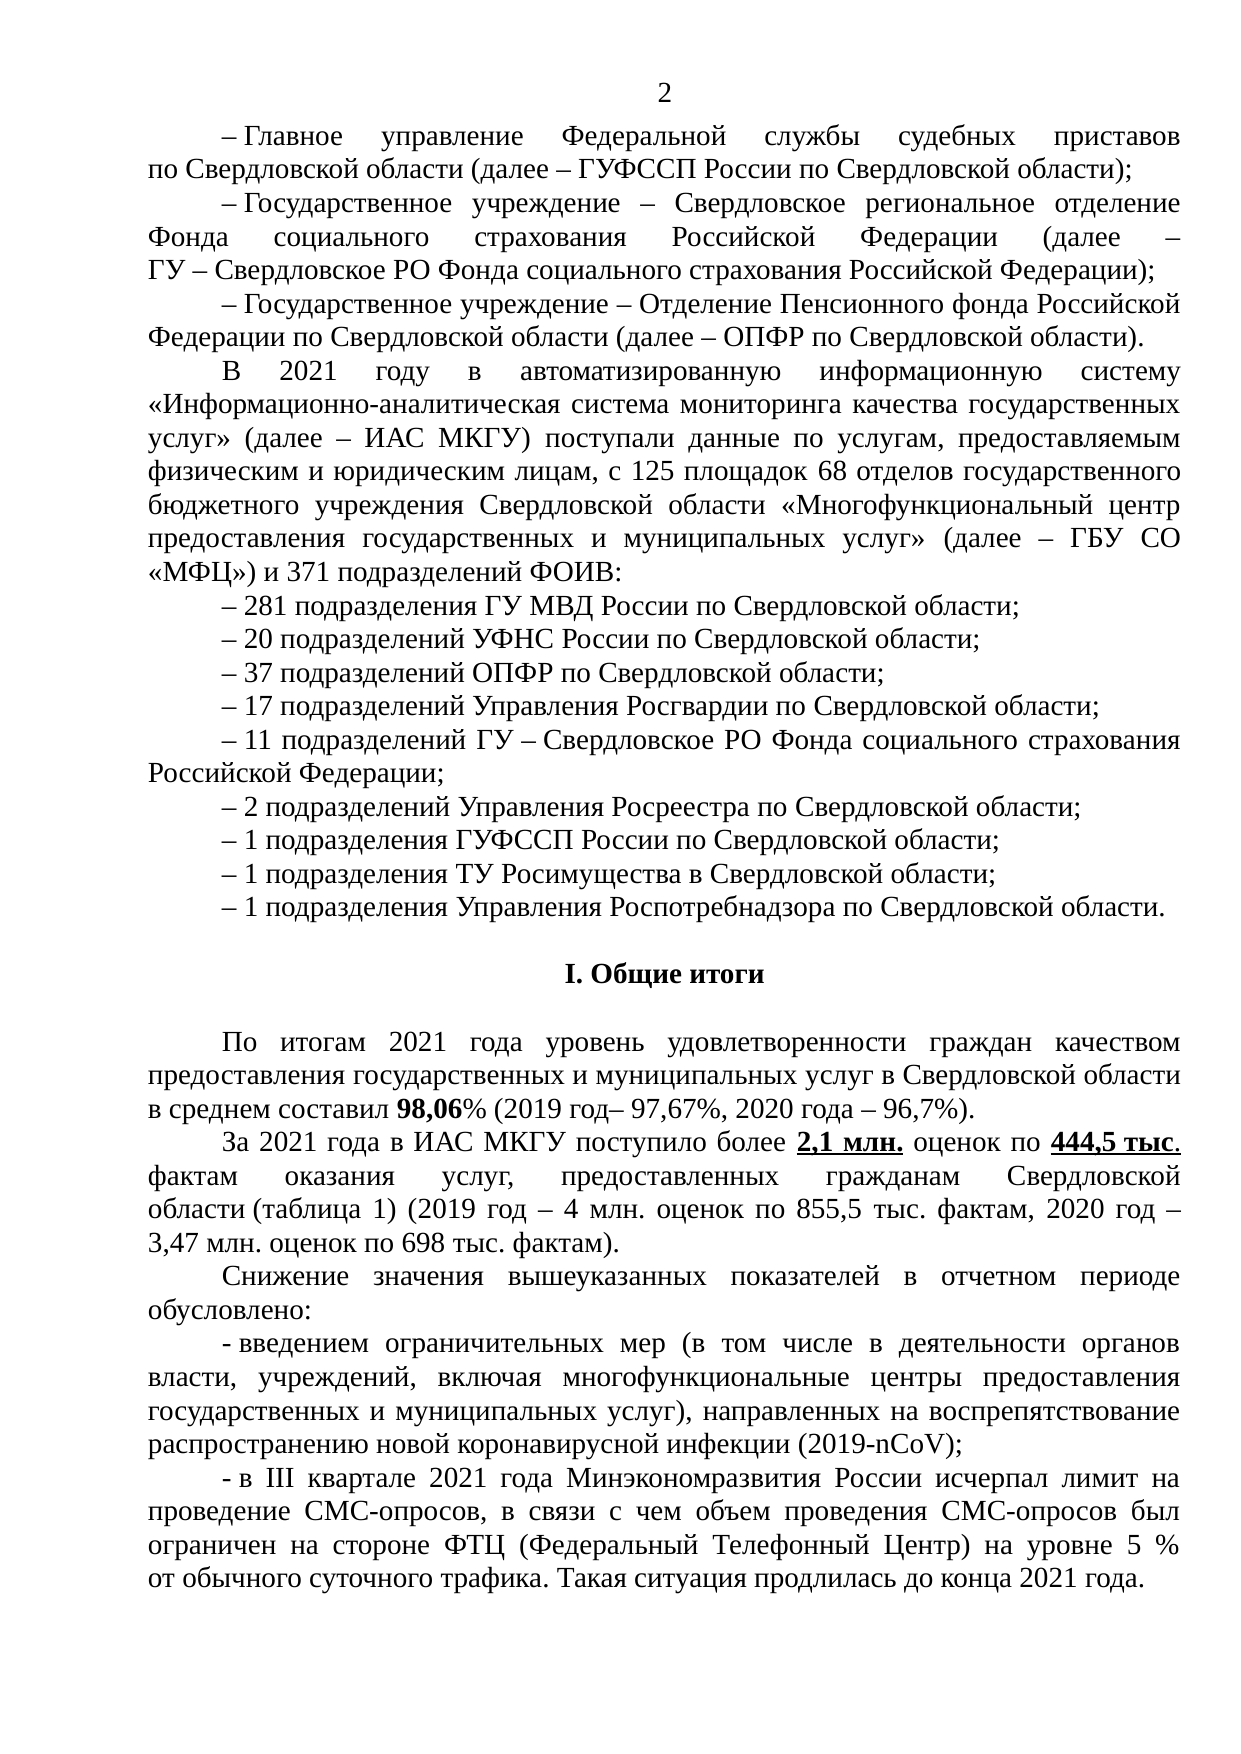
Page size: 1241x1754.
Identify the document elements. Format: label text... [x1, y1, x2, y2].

text - введением ограничительных мер (в том числе в деятельности органов власти, учреждений, включая многофункциональные центры предоставления государственных и муниципальных услуг), направленных на воспрепятствование распространению новой коронавирусной инфекции (2019-nCoV); [148, 1326, 1181, 1460]
text – 11 подразделений ГУ – Свердловское РО Фонда социального страхования Российской Федерации; [148, 722, 1181, 789]
text – 281 подразделения ГУ МВД России по Свердловской области; [148, 588, 1181, 621]
text – Государственное учреждение – Отделение Пенсионного фонда Российской Федерации по Свердловской области (далее – ОПФР по Свердловской области). [148, 286, 1181, 353]
text - в III квартале 2021 года Минэкономразвития России исчерпал лимит на проведение СМС-опросов, в связи с чем объем проведения СМС-опросов был ограничен на стороне ФТЦ (Федеральный Телефонный Центр) на уровне 5 % от обычного суточного трафика. Такая ситуация продлилась до конца 2021 года. [148, 1460, 1181, 1594]
text – 1 подразделения Управления Роспотребнадзора по Свердловской области. [148, 889, 1181, 923]
text По итогам 2021 года уровень удовлетворенности граждан качеством предоставления государственных и муниципальных услуг в Свердловской области в среднем составил 98,06% (2019 год– 97,67%, 2020 года – 96,7%). [148, 1024, 1181, 1124]
text – 37 подразделений ОПФР по Свердловской области; [148, 655, 1181, 688]
text I. Общие итоги [148, 957, 1181, 990]
text – 20 подразделений УФНС России по Свердловской области; [148, 621, 1181, 655]
text В 2021 году в автоматизированную информационную систему «Информационно-аналитическая система мониторинга качества государственных услуг» (далее – ИАС МКГУ) поступали данные по услугам, предоставляемым физическим и юридическим лицам, с 125 площадок 68 отделов государственного бюджетного учреждения Свердловской области «Многофункциональный центр предоставления государственных и муниципальных услуг» (далее – ГБУ СО «МФЦ») и 371 подразделений ФОИВ: [148, 353, 1181, 588]
text За 2021 года в ИАС МКГУ поступило более 2,1 млн. оценок по 444,5 тыс. фактам оказания услуг, предоставленных гражданам Свердловской области (таблица 1) (2019 год – 4 млн. оценок по 855,5 тыс. фактам, 2020 год – 3,47 млн. оценок по 698 тыс. фактам). [148, 1124, 1181, 1258]
text – Государственное учреждение – Свердловское региональное отделение Фонда социального страхования Российской Федерации (далее – ГУ – Свердловское РО Фонда социального страхования Российской Федерации); [148, 185, 1181, 286]
text – 1 подразделения ГУФССП России по Свердловской области; [148, 822, 1181, 856]
text – 2 подразделений Управления Росреестра по Свердловской области; [148, 789, 1181, 822]
text Снижение значения вышеуказанных показателей в отчетном периоде обусловлено: [148, 1258, 1181, 1326]
text – Главное управление Федеральной службы судебных приставов по Свердловской области (далее – ГУФССП России по Свердловской области); [148, 118, 1181, 185]
text – 1 подразделения ТУ Росимущества в Свердловской области; [148, 856, 1181, 889]
text – 17 подразделений Управления Росгвардии по Свердловской области; [148, 688, 1181, 722]
